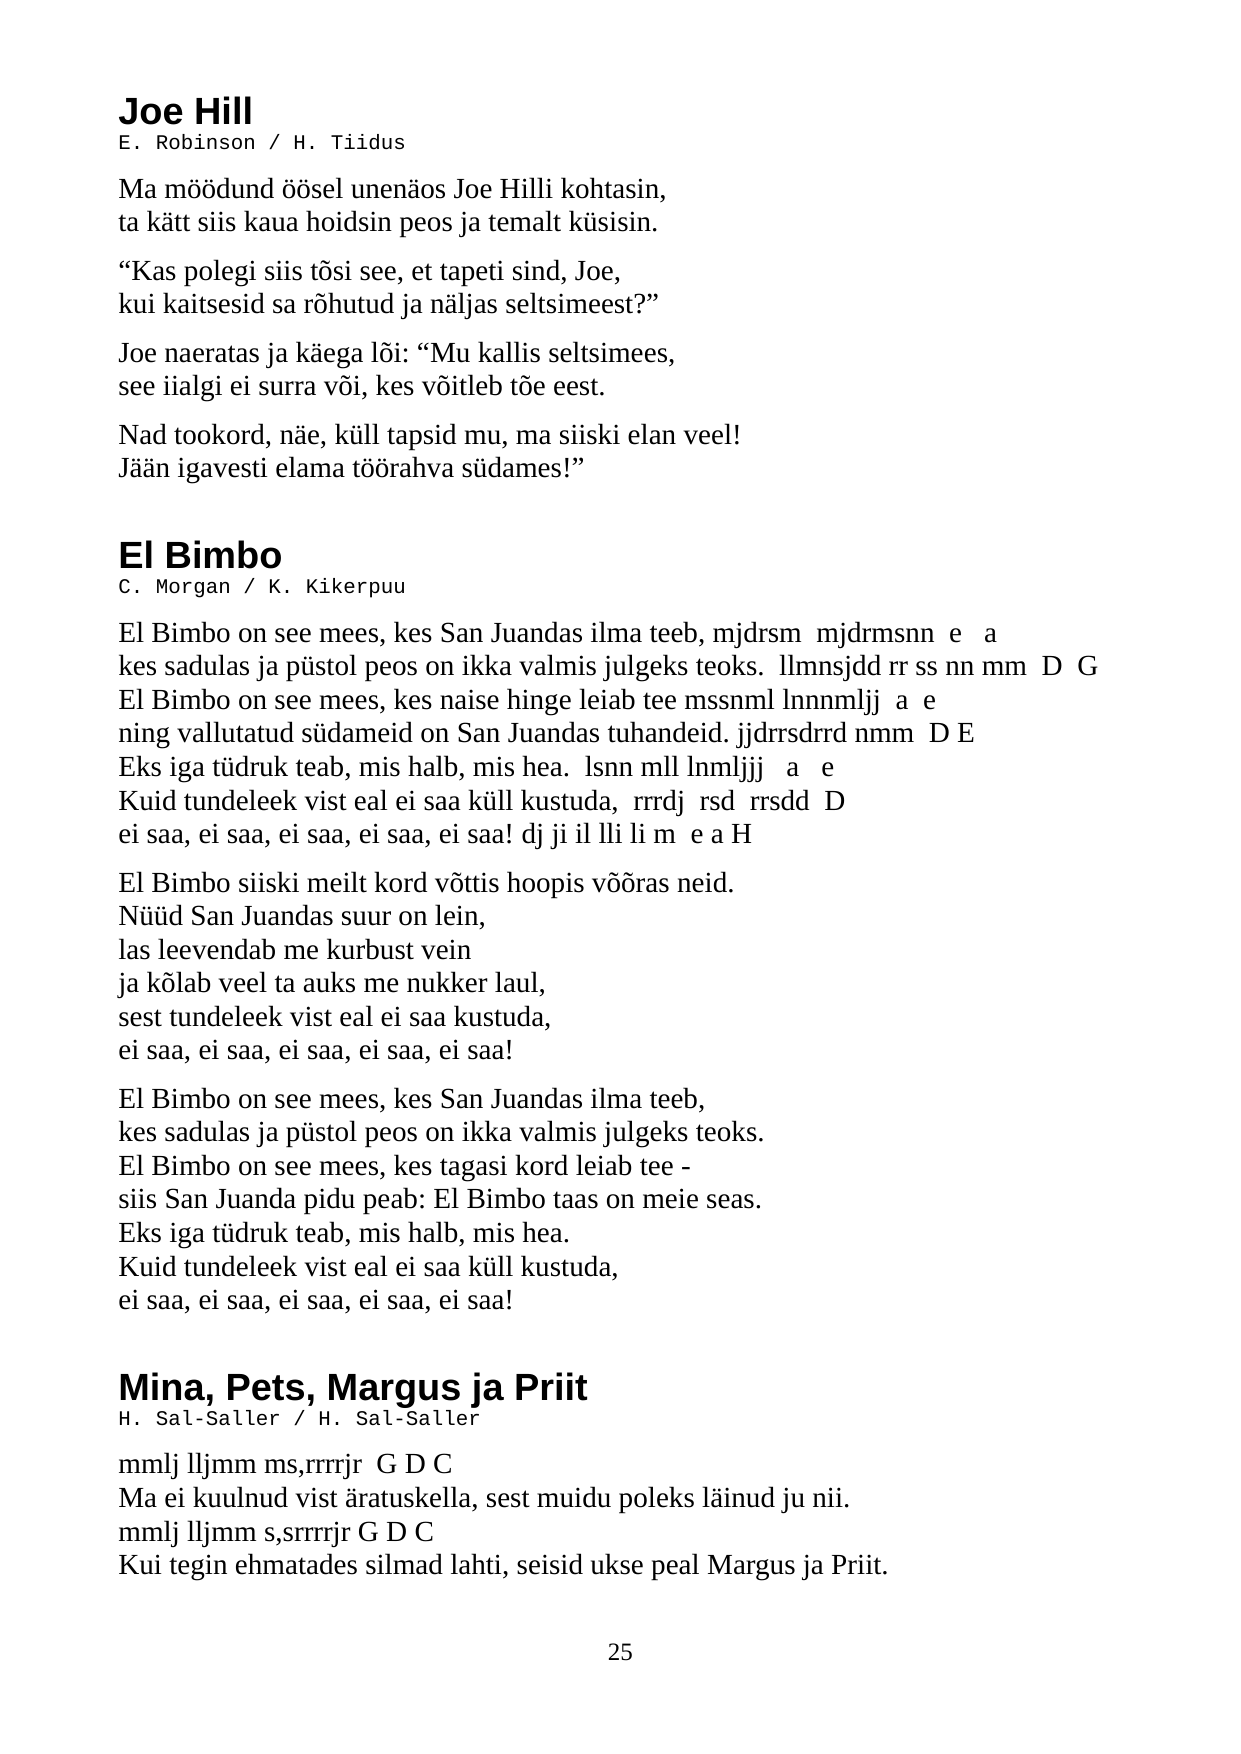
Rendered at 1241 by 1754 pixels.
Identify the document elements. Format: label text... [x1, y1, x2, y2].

text mmlj lljmm ms,rrrrjr G D C Ma ei kuulnud vist äratuskella, sest muidu poleks läinud ju nii. mmlj lljmm s,srrrrjr G D C Kui tegin ehmatades silmad lahti, seisid ukse peal Margus ja Priit. [118, 1447, 1122, 1581]
text “Kas polegi siis tõsi see, et tapeti sind, Joe, kui kaitsesid sa rõhutud ja näljas seltsimeest?” [118, 253, 1122, 320]
text Nad tookord, näe, küll tapsid mu, ma siiski elan veel! Jään igavesti elama töörahva südames!” [118, 417, 1122, 484]
subtitle El Bimbo [118, 533, 1122, 576]
subtitle Mina, Pets, Margus ja Priit [118, 1364, 1122, 1408]
text El Bimbo siiski meilt kord võttis hoopis võõras neid. Nüüd San Juandas suur on lein, las leevendab me kurbust vein ja kõlab veel ta auks me nukker laul, sest tundeleek vist eal ei saa kustuda, ei saa, ei saa, ei saa, ei saa, ei saa! [118, 865, 1122, 1066]
subtitle Joe Hill [118, 88, 1122, 132]
text El Bimbo on see mees, kes San Juandas ilma teeb, kes sadulas ja püstol peos on ikka valmis julgeks teoks. El Bimbo on see mees, kes tagasi kord leiab tee - siis San Juanda pidu peab: El Bimbo taas on meie seas. Eks iga tüdruk teab, mis halb, mis hea. Kuid tundeleek vist eal ei saa küll kustuda, ei saa, ei saa, ei saa, ei saa, ei saa! [118, 1081, 1122, 1316]
text El Bimbo on see mees, kes San Juandas ilma teeb, mjdrsm mjdrmsnn e a kes sadulas ja püstol peos on ikka valmis julgeks teoks. llmnsjdd rr ss nn mm D G El Bimbo on see mees, kes naise hinge leiab tee mssnml lnnnmljj a e ning vallutatud südameid on San Juandas tuhandeid. jjdrrsdrrd nmm D E Eks iga tüdruk teab, mis halb, mis hea. lsnn mll lnmljjj a e Kuid tundeleek vist eal ei saa küll kustuda, rrrdj rsd rrsdd D ei saa, ei saa, ei saa, ei saa, ei saa! dj ji il lli li m e a H [118, 615, 1122, 850]
text E. Robinson / H. Tiidus [118, 132, 1122, 156]
text C. Morgan / K. Kikerpuu [118, 576, 1122, 600]
text Joe naeratas ja käega lõi: “Mu kallis seltsimees, see iialgi ei surra või, kes võitleb tõe eest. [118, 335, 1122, 402]
text Ma möödund öösel unenäos Joe Hilli kohtasin, ta kätt siis kaua hoidsin peos ja temalt küsisin. [118, 171, 1122, 238]
text H. Sal-Saller / H. Sal-Saller [118, 1408, 1122, 1432]
